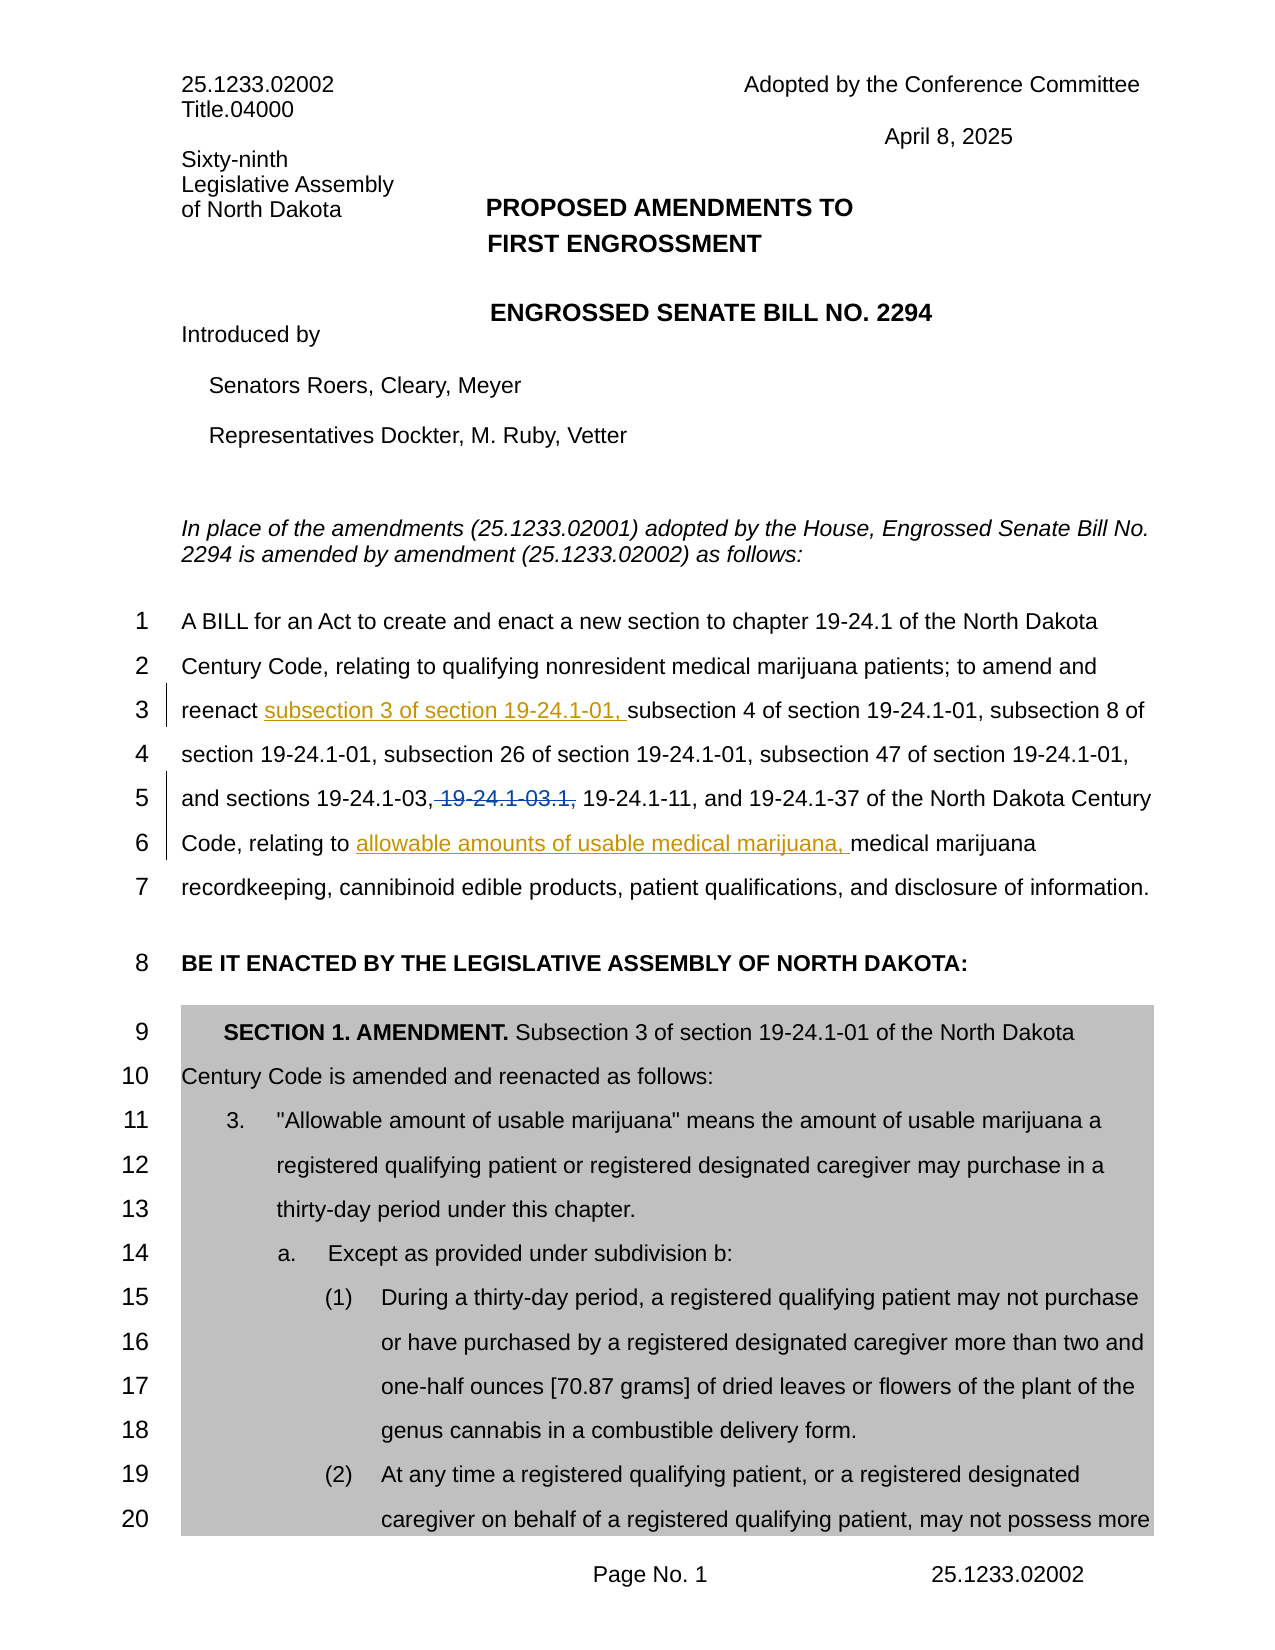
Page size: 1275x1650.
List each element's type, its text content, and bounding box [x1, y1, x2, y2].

text 3. "Allowable amount of usable marijuana" means the amount of usable marijuana a registered qualifying patient or registered designated caregiver may purchase in a thirty‑day period under this chapter. [181, 1093, 1154, 1226]
title ENGROSSED Senate BILL NO. 2294 [490, 297, 932, 326]
text Legislative Assembly [181, 173, 1154, 198]
text of North Dakota [181, 198, 1154, 223]
text (1) During a thirty‑day period, a registered qualifying patient may not purchase or have purchased by a registered designated caregiver more than two and one‑half ounces [70.87 grams] of dried leaves or flowers of the plant of the genus cannabis in a combustible delivery form. [181, 1270, 1154, 1447]
title PROPOSED AMENDMENTS TO [486, 192, 872, 221]
table_cell April 8, 2025 [744, 123, 1153, 173]
title FIRST ENGROSSMENT [487, 231, 762, 258]
table_header 25.1233.02002 Title.04000 [181, 73, 744, 123]
title A BILL for an Act to create and enact a new section to chapter 19‑24.1 of the North Dakota Century Code, relating to qualifying nonresident medical marijuana patients; to amend and reenact subsection 3 of section 19‑24.1‑01, subsection 4 of section 19‑24.1‑01, subsection 8 of section 19‑24.1‑01, subsection 26 of section 19‑24.1‑01, subsection 47 of section 19‑24.1‑01, and sections 19‑24.1‑03, 19‑24.1‑11, and 19‑24.1‑37 of the North Dakota Century Code, relating to allowable amounts of usable medical marijuana, medical marijuana recordkeeping, cannibinoid edible products, patient qualifications, and disclosure of information. [181, 594, 1154, 904]
text Representatives Dockter, M. Ruby, Vetter [208, 425, 1154, 448]
text In place of the amendments (25.1233.02001) adopted by the House, Engrossed Senate Bill No. 2294 is amended by amendment (25.1233.02002) as follows: [181, 514, 1154, 567]
text a. Except as provided under subdivision b: [181, 1226, 1154, 1270]
text Senators Roers, Cleary, Meyer [208, 375, 1154, 398]
text BE IT ENACTED BY THE LEGISLATIVE ASSEMBLY OF NORTH DAKOTA: [181, 936, 1154, 980]
table_header Adopted by the Conference Committee [744, 73, 1153, 123]
text Introduced by [181, 323, 1154, 348]
text (2) At any time a registered qualifying patient, or a registered designated caregiver on behalf of a registered qualifying patient, may not possess more [181, 1447, 1154, 1536]
table_cell Sixty-ninth [181, 123, 744, 173]
text SECTION 1. AMENDMENT. Subsection 3 of section 19‑24.1‑01 of the North Dakota Century Code is amended and reenacted as follows: [181, 1005, 1154, 1093]
